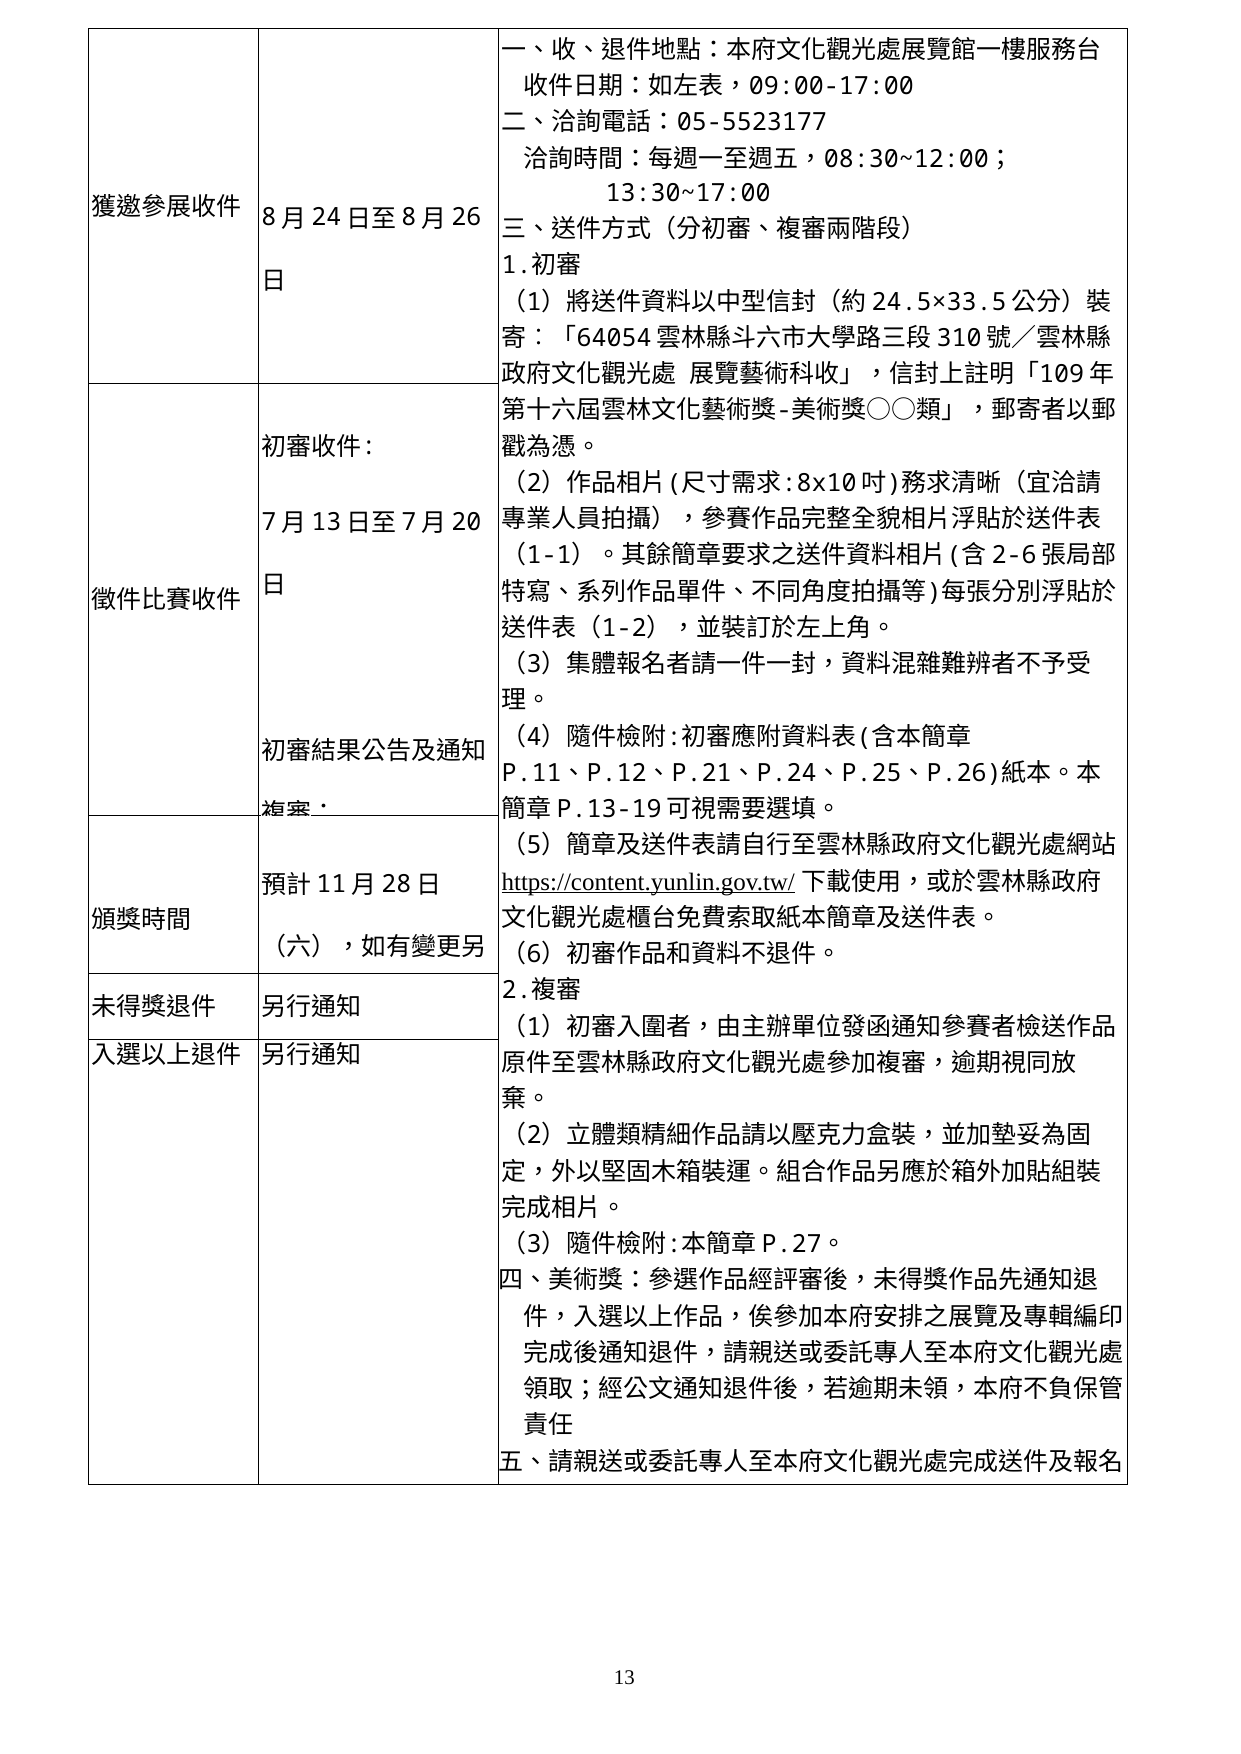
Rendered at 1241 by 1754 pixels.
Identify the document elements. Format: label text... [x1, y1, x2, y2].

table_cell 8月24日至8月26日 [259, 29, 498, 383]
table_cell 預計11月28日（六），如有變更另行通知 [259, 816, 498, 973]
table_cell 一、收、退件地點：本府文化觀光處展覽館一樓服務台 收件日期：如左表，09:00-17:00 二、洽詢電話：05-5523177 洽詢時間：每週一至週五，08:30~12:00；13:30~17:00 三、送件方式（分初審、複審兩階段） 1.初審 （1）將送件資料以中型信封（約24.5×33.5公分）裝寄︰「64054雲林縣斗六市大學路三段310號／雲林縣政府文化觀光處 展覽藝術科收」，信封上註明「109年第十六屆雲林文化藝術獎-美術獎○○類」，郵寄者以郵戳為憑。 （2）作品相片(尺寸需求:8x10吋)務求清晰（宜洽請專業人員拍攝），參賽作品完整全貌相片浮貼於送件表（1-1）。其餘簡章要求之送件資料相片(含2-6張局部特寫、系列作品單件、不同角度拍攝等)每張分別浮貼於送件表（1-2），並裝訂於左上角。 （3）集體報名者請一件一封，資料混雜難辨者不予受理。 （4）隨件檢附:初審應附資料表(含本簡章P.11、P.12、P.21、P.24、P.25、P.26)紙本。本簡章P.13-19可視需要選填。 （5）簡章及送件表請自行至雲林縣政府文化觀光處網站 https://content.yunlin.gov.tw/ 下載使用，或於雲林縣政府文化觀光處櫃台免費索取紙本簡章及送件表。 （6）初審作品和資料不退件。 2.複審 （1）初審入圍者，由主辦單位發函通知參賽者檢送作品原件至雲林縣政府文化觀光處參加複審，逾期視同放棄。 （2）立體類精細作品請以壓克力盒裝，並加墊妥為固定，外以堅固木箱裝運。組合作品另應於箱外加貼組裝完成相片。 （3）隨件檢附:本簡章P.27。 四、美術獎：參選作品經評審後，未得獎作品先通知退件，入選以上作品，俟參加本府安排之展覽及專輯編印完成後通知退件，請親送或委託專人至本府文化觀光處領取；經公文通知退件後，若逾期未領，本府不負保管責任 五、請親送或委託專人至本府文化觀光處完成送件及報名 [499, 29, 1127, 1484]
table_cell 初審收件: 7月13日至7月20日 初審結果公告及通知複審： 109年8月初 複審收件: 8月29日至8月31日 [259, 384, 498, 815]
table_cell 另行通知 [259, 1040, 498, 1484]
table_cell 入選以上退件 [89, 1040, 258, 1484]
table_cell 獲邀參展收件 [89, 29, 258, 383]
table_cell 徵件比賽收件 [89, 384, 258, 815]
table_cell 另行通知 [259, 974, 498, 1039]
table_cell 未得獎退件 [89, 974, 258, 1039]
table_cell 頒獎時間 [89, 816, 258, 973]
